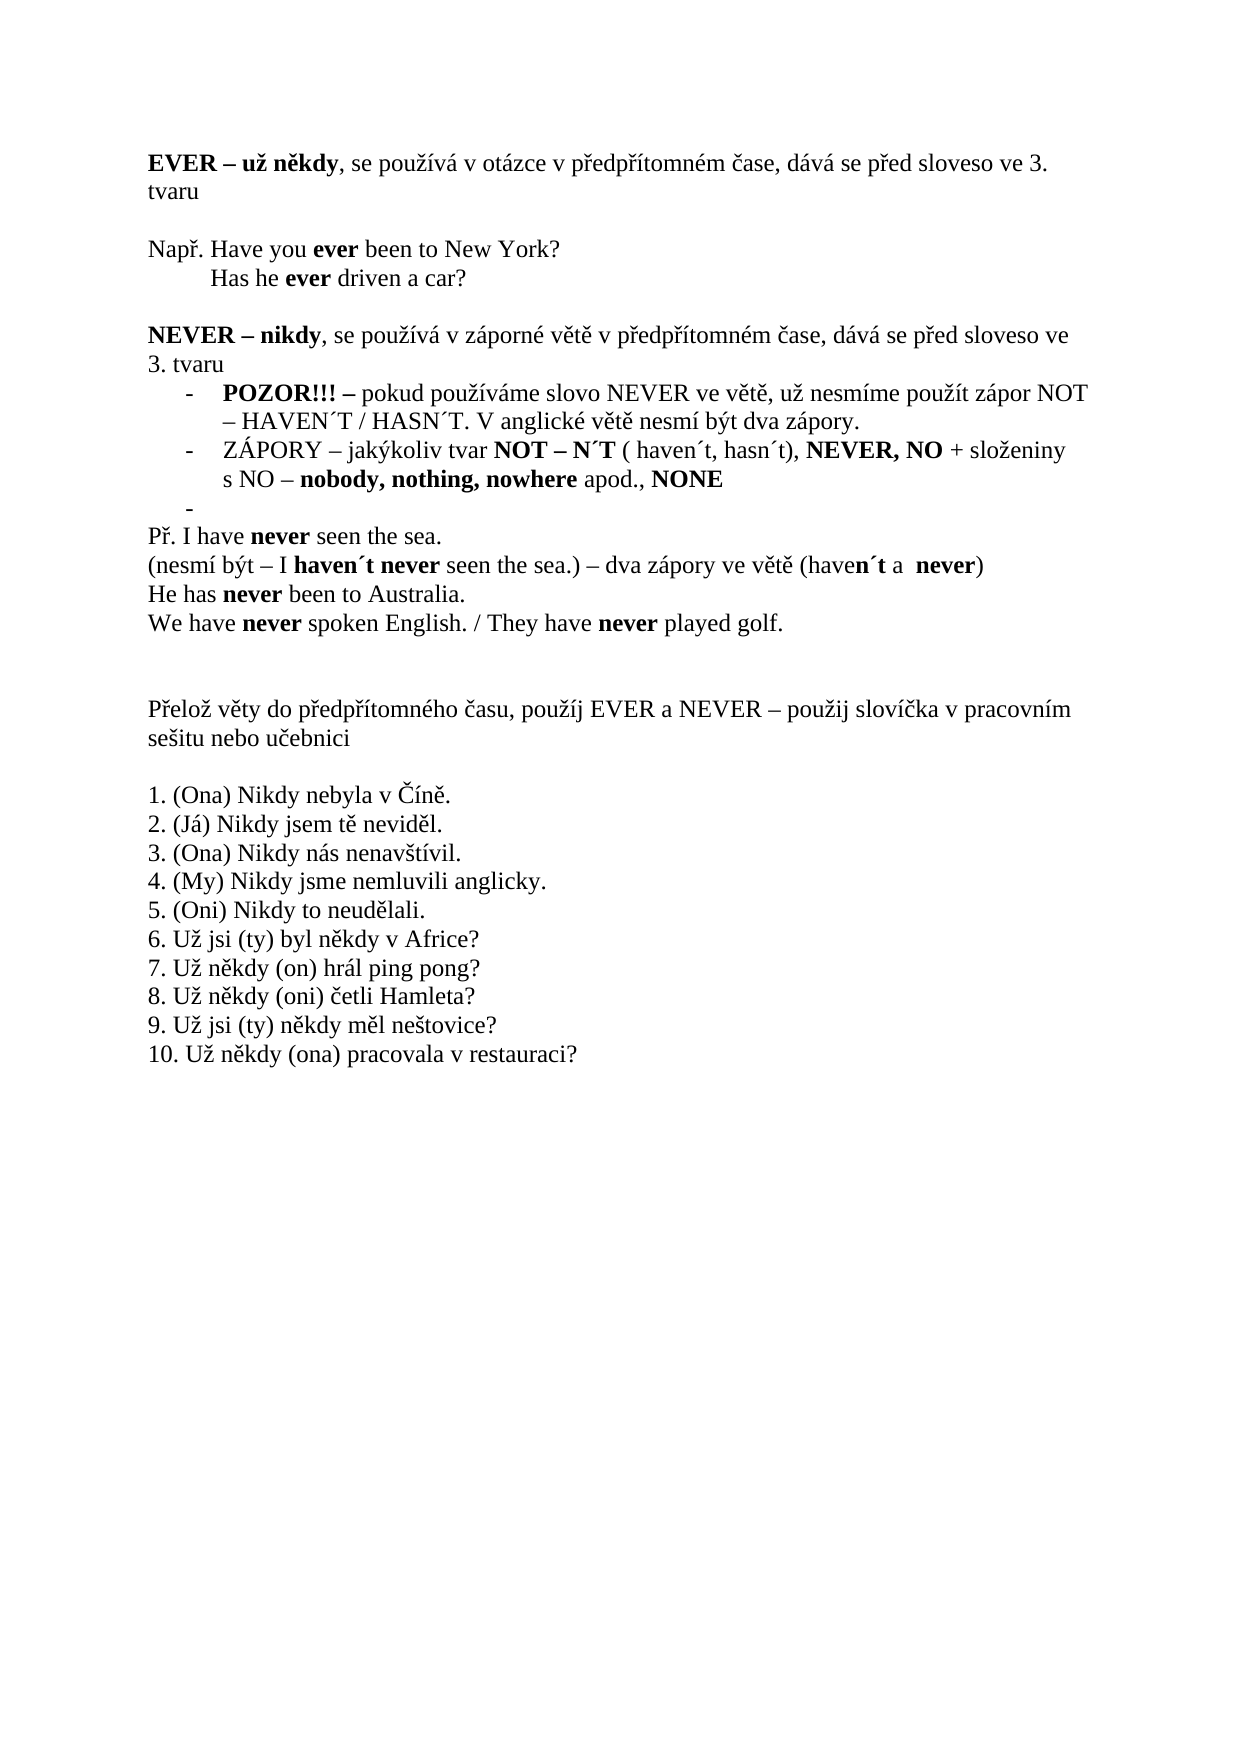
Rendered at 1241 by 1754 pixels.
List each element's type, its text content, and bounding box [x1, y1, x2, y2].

text He has never been to Australia. [148, 579, 1093, 608]
text EVER – už někdy, se používá v otázce v předpřítomném čase, dává se před sloveso ve 3. tvaru [148, 148, 1093, 205]
text 7. Už někdy (on) hrál ping pong? [148, 953, 1093, 981]
text 2. (Já) Nikdy jsem tě neviděl. [148, 809, 1093, 838]
text Přelož věty do předpřítomného času, použíj EVER a NEVER – použij slovíčka v pracovním sešitu nebo učebnici [148, 694, 1093, 751]
text 3. (Ona) Nikdy nás nenavštívil. [148, 838, 1093, 866]
text 9. Už jsi (ty) někdy měl neštovice? [148, 1010, 1093, 1039]
list POZOR!!! – pokud používáme slovo NEVER ve větě, už nesmíme použít zápor NOT – HAVEN´T / HASN´T. V anglické větě nesmí být dva zápory. [185, 378, 1093, 435]
list ZÁPORY – jakýkoliv tvar NOT – N´T ( haven´t, hasn´t), NEVER, NO + složeniny s NO – nobody, nothing, nowhere apod., NONE [185, 435, 1093, 493]
text 6. Už jsi (ty) byl někdy v Africe? [148, 924, 1093, 953]
text (nesmí být – I haven´t never seen the sea.) – dva zápory ve větě (haven´t a never) [148, 550, 1093, 579]
text NEVER – nikdy, se používá v záporné větě v předpřítomném čase, dává se před sloveso ve 3. tvaru [148, 320, 1093, 378]
text 10. Už někdy (ona) pracovala v restauraci? [148, 1039, 1093, 1068]
text We have never spoken English. / They have never played golf. [148, 608, 1093, 636]
text Např. Have you ever been to New York? [148, 234, 1093, 263]
text Has he ever driven a car? [148, 263, 1093, 291]
text 5. (Oni) Nikdy to neudělali. [148, 895, 1093, 924]
text 4. (My) Nikdy jsme nemluvili anglicky. [148, 866, 1093, 895]
text 1. (Ona) Nikdy nebyla v Číně. [148, 780, 1093, 809]
text Př. I have never seen the sea. [148, 521, 1093, 550]
text 8. Už někdy (oni) četli Hamleta? [148, 981, 1093, 1010]
